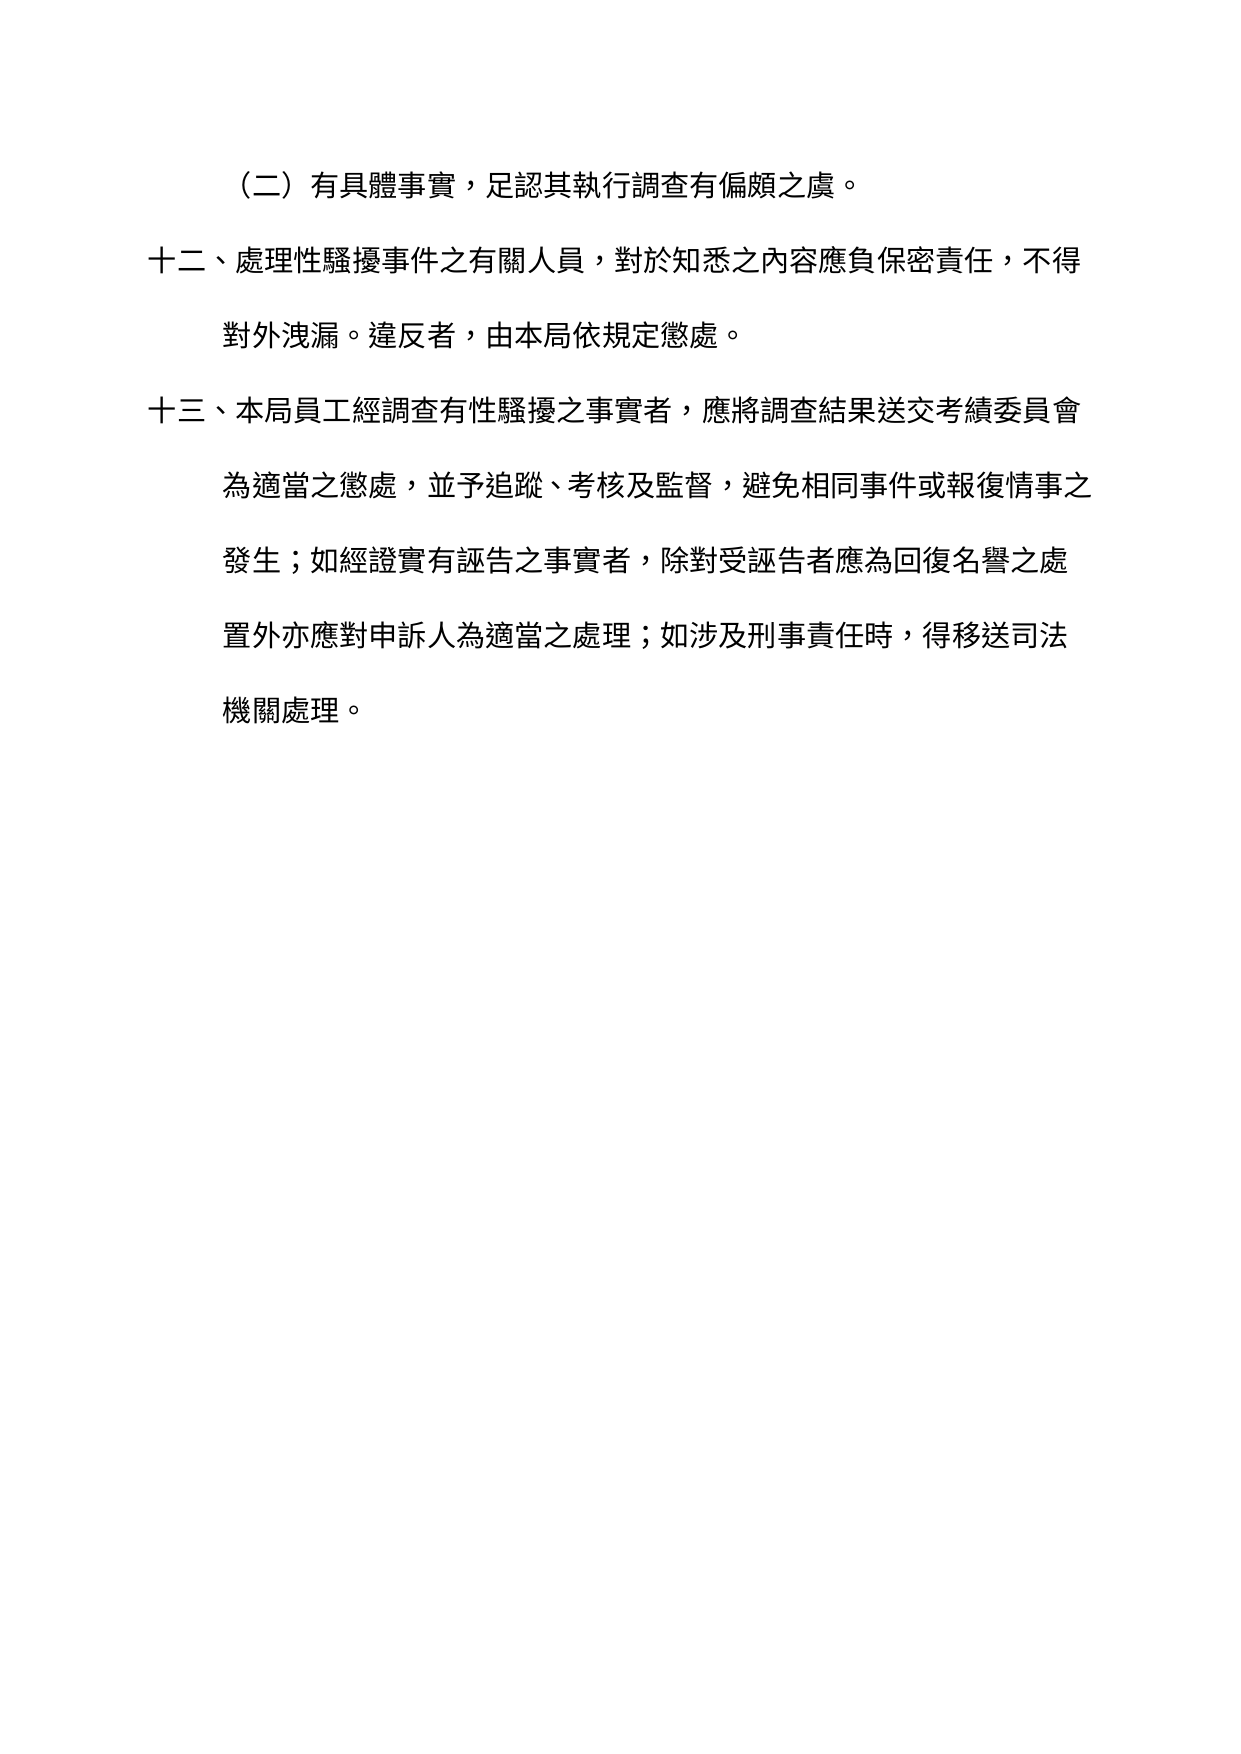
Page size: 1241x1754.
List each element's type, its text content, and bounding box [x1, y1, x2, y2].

text 十三、本局員工經調查有性騷擾之事實者，應將調查結果送交考績委員會為適當之懲處，並予追蹤、考核及監督，避免相同事件或報復情事之發生；如經證實有誣告之事實者，除對受誣告者應為回復名譽之處置外亦應對申訴人為適當之處理；如涉及刑事責任時，得移送司法機關處理。 [148, 371, 1092, 746]
text （二）有具體事實，足認其執行調查有偏頗之虞。 [223, 146, 1092, 221]
text 十二、處理性騷擾事件之有關人員，對於知悉之內容應負保密責任，不得對外洩漏。違反者，由本局依規定懲處。 [148, 221, 1092, 371]
